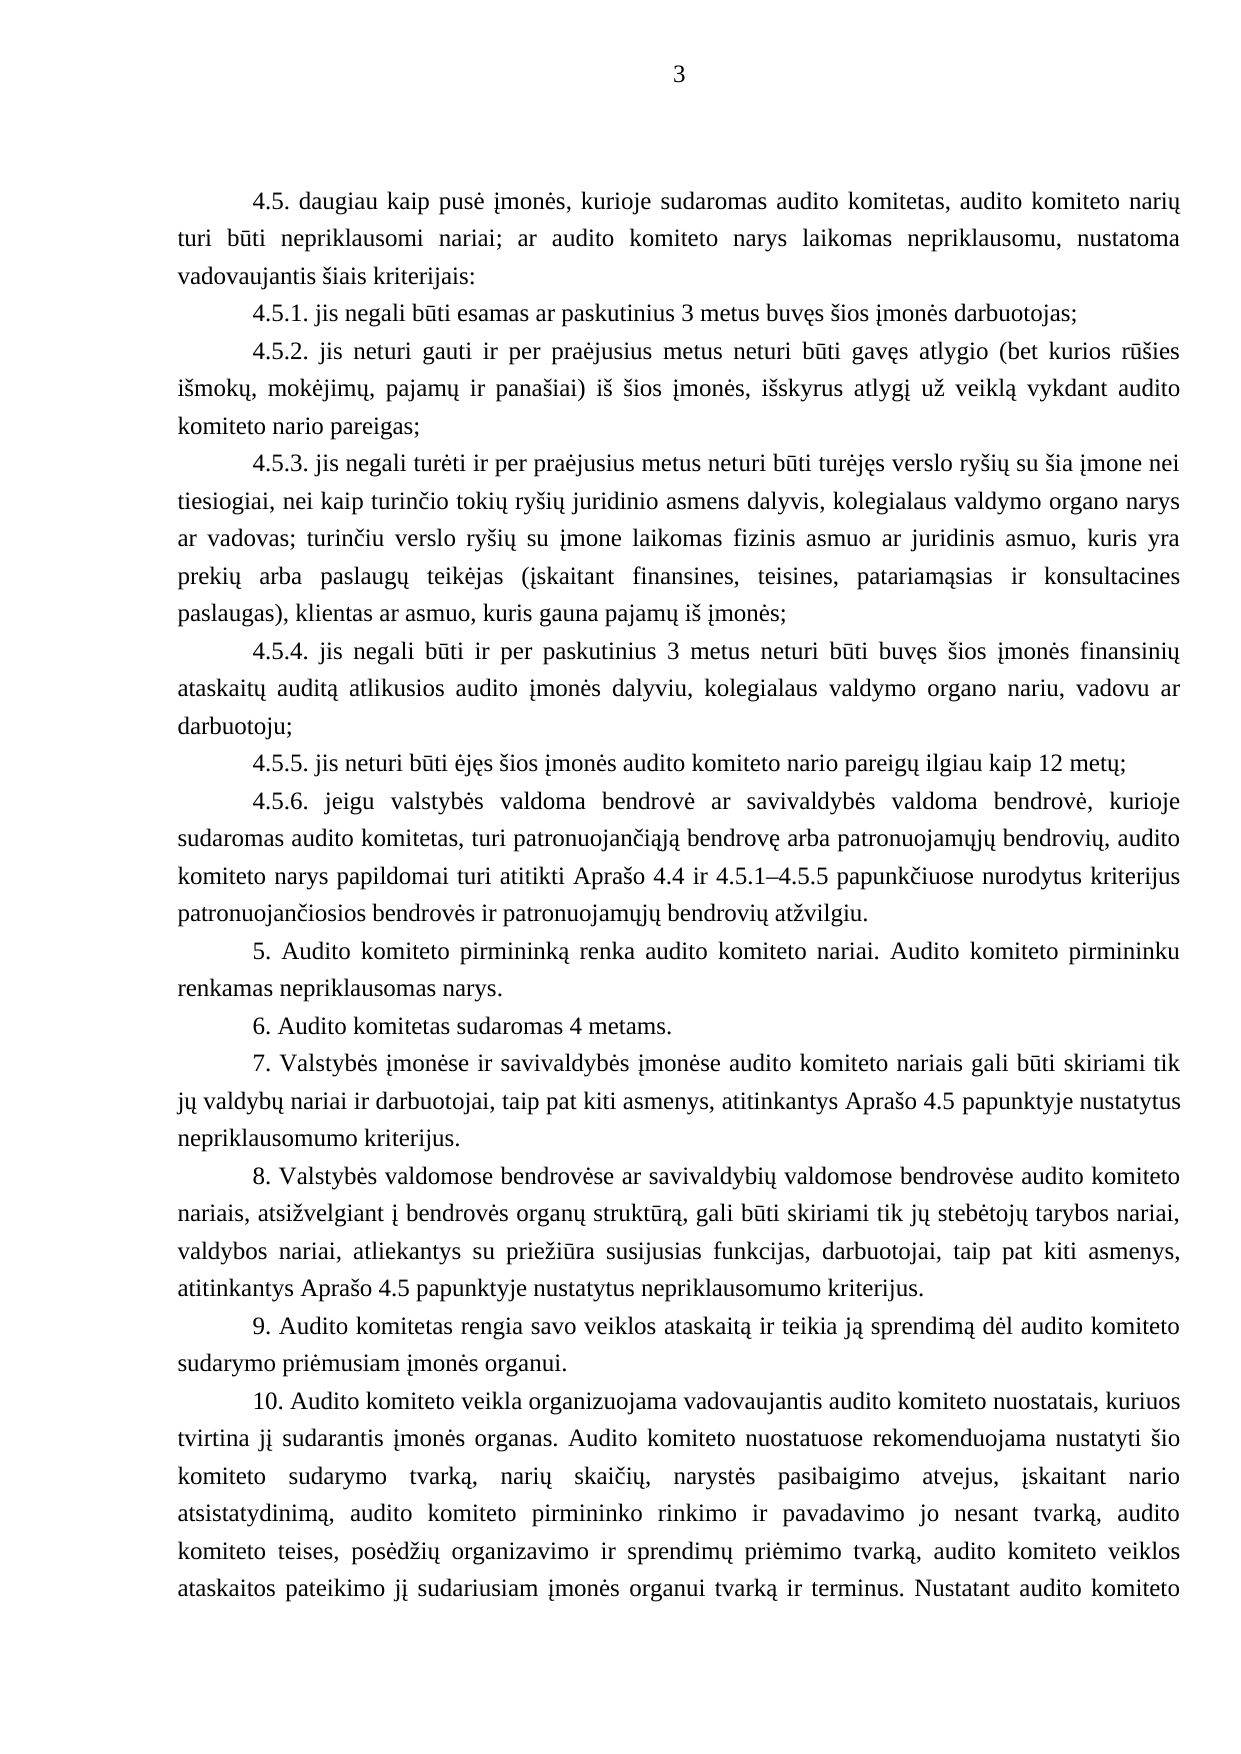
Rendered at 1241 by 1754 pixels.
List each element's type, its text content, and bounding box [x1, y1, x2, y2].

text 7. Valstybės įmonėse ir savivaldybės įmonėse audito komiteto nariais gali būti skiriami tik jų valdybų nariai ir darbuotojai, taip pat kiti asmenys, atitinkantys Aprašo 4.5 papunktyje nustatytus nepriklausomumo kriterijus. [177, 1040, 1181, 1152]
text 4.5.4. jis negali būti ir per paskutinius 3 metus neturi būti buvęs šios įmonės finansinių ataskaitų auditą atlikusios audito įmonės dalyviu, kolegialaus valdymo organo nariu, vadovu ar darbuotoju; [177, 627, 1181, 740]
text 4.5.5. jis neturi būti ėjęs šios įmonės audito komiteto nario pareigų ilgiau kaip 12 metų; [177, 740, 1181, 777]
text 9. Audito komitetas rengia savo veiklos ataskaitą ir teikia ją sprendimą dėl audito komiteto sudarymo priėmusiam įmonės organui. [177, 1302, 1181, 1377]
text 5. Audito komiteto pirmininką renka audito komiteto nariai. Audito komiteto pirmininku renkamas nepriklausomas narys. [177, 927, 1181, 1002]
text 4.5.3. jis negali turėti ir per praėjusius metus neturi būti turėjęs verslo ryšių su šia įmone nei tiesiogiai, nei kaip turinčio tokių ryšių juridinio asmens dalyvis, kolegialaus valdymo organo narys ar vadovas; turinčiu verslo ryšių su įmone laikomas fizinis asmuo ar juridinis asmuo, kuris yra prekių arba paslaugų teikėjas (įskaitant finansines, teisines, patariamąsias ir konsultacines paslaugas), klientas ar asmuo, kuris gauna pajamų iš įmonės; [177, 440, 1181, 627]
text 4.5.2. jis neturi gauti ir per praėjusius metus neturi būti gavęs atlygio (bet kurios rūšies išmokų, mokėjimų, pajamų ir panašiai) iš šios įmonės, išskyrus atlygį už veiklą vykdant audito komiteto nario pareigas; [177, 327, 1181, 440]
text 6. Audito komitetas sudaromas 4 metams. [177, 1002, 1181, 1040]
text 10. Audito komiteto veikla organizuojama vadovaujantis audito komiteto nuostatais, kuriuos tvirtina jį sudarantis įmonės organas. Audito komiteto nuostatuose rekomenduojama nustatyti šio komiteto sudarymo tvarką, narių skaičių, narystės pasibaigimo atvejus, įskaitant nario atsistatydinimą, audito komiteto pirmininko rinkimo ir pavadavimo jo nesant tvarką, audito komiteto teises, posėdžių organizavimo ir sprendimų priėmimo tvarką, audito komiteto veiklos ataskaitos pateikimo jį sudariusiam įmonės organui tvarką ir terminus. Nustatant audito komiteto [177, 1377, 1181, 1602]
text 8. Valstybės valdomose bendrovėse ar savivaldybių valdomose bendrovėse audito komiteto nariais, atsižvelgiant į bendrovės organų struktūrą, gali būti skiriami tik jų stebėtojų tarybos nariai, valdybos nariai, atliekantys su priežiūra susijusias funkcijas, darbuotojai, taip pat kiti asmenys, atitinkantys Aprašo 4.5 papunktyje nustatytus nepriklausomumo kriterijus. [177, 1152, 1181, 1302]
text 4.5.6. jeigu valstybės valdoma bendrovė ar savivaldybės valdoma bendrovė, kurioje sudaromas audito komitetas, turi patronuojančiąją bendrovę arba patronuojamųjų bendrovių, audito komiteto narys papildomai turi atitikti Aprašo 4.4 ir 4.5.1–4.5.5 papunkčiuose nurodytus kriterijus patronuojančiosios bendrovės ir patronuojamųjų bendrovių atžvilgiu. [177, 777, 1181, 927]
text 4.5.1. jis negali būti esamas ar paskutinius 3 metus buvęs šios įmonės darbuotojas; [177, 290, 1181, 327]
text 4.5. daugiau kaip pusė įmonės, kurioje sudaromas audito komitetas, audito komiteto narių turi būti nepriklausomi nariai; ar audito komiteto narys laikomas nepriklausomu, nustatoma vadovaujantis šiais kriterijais: [177, 177, 1181, 290]
